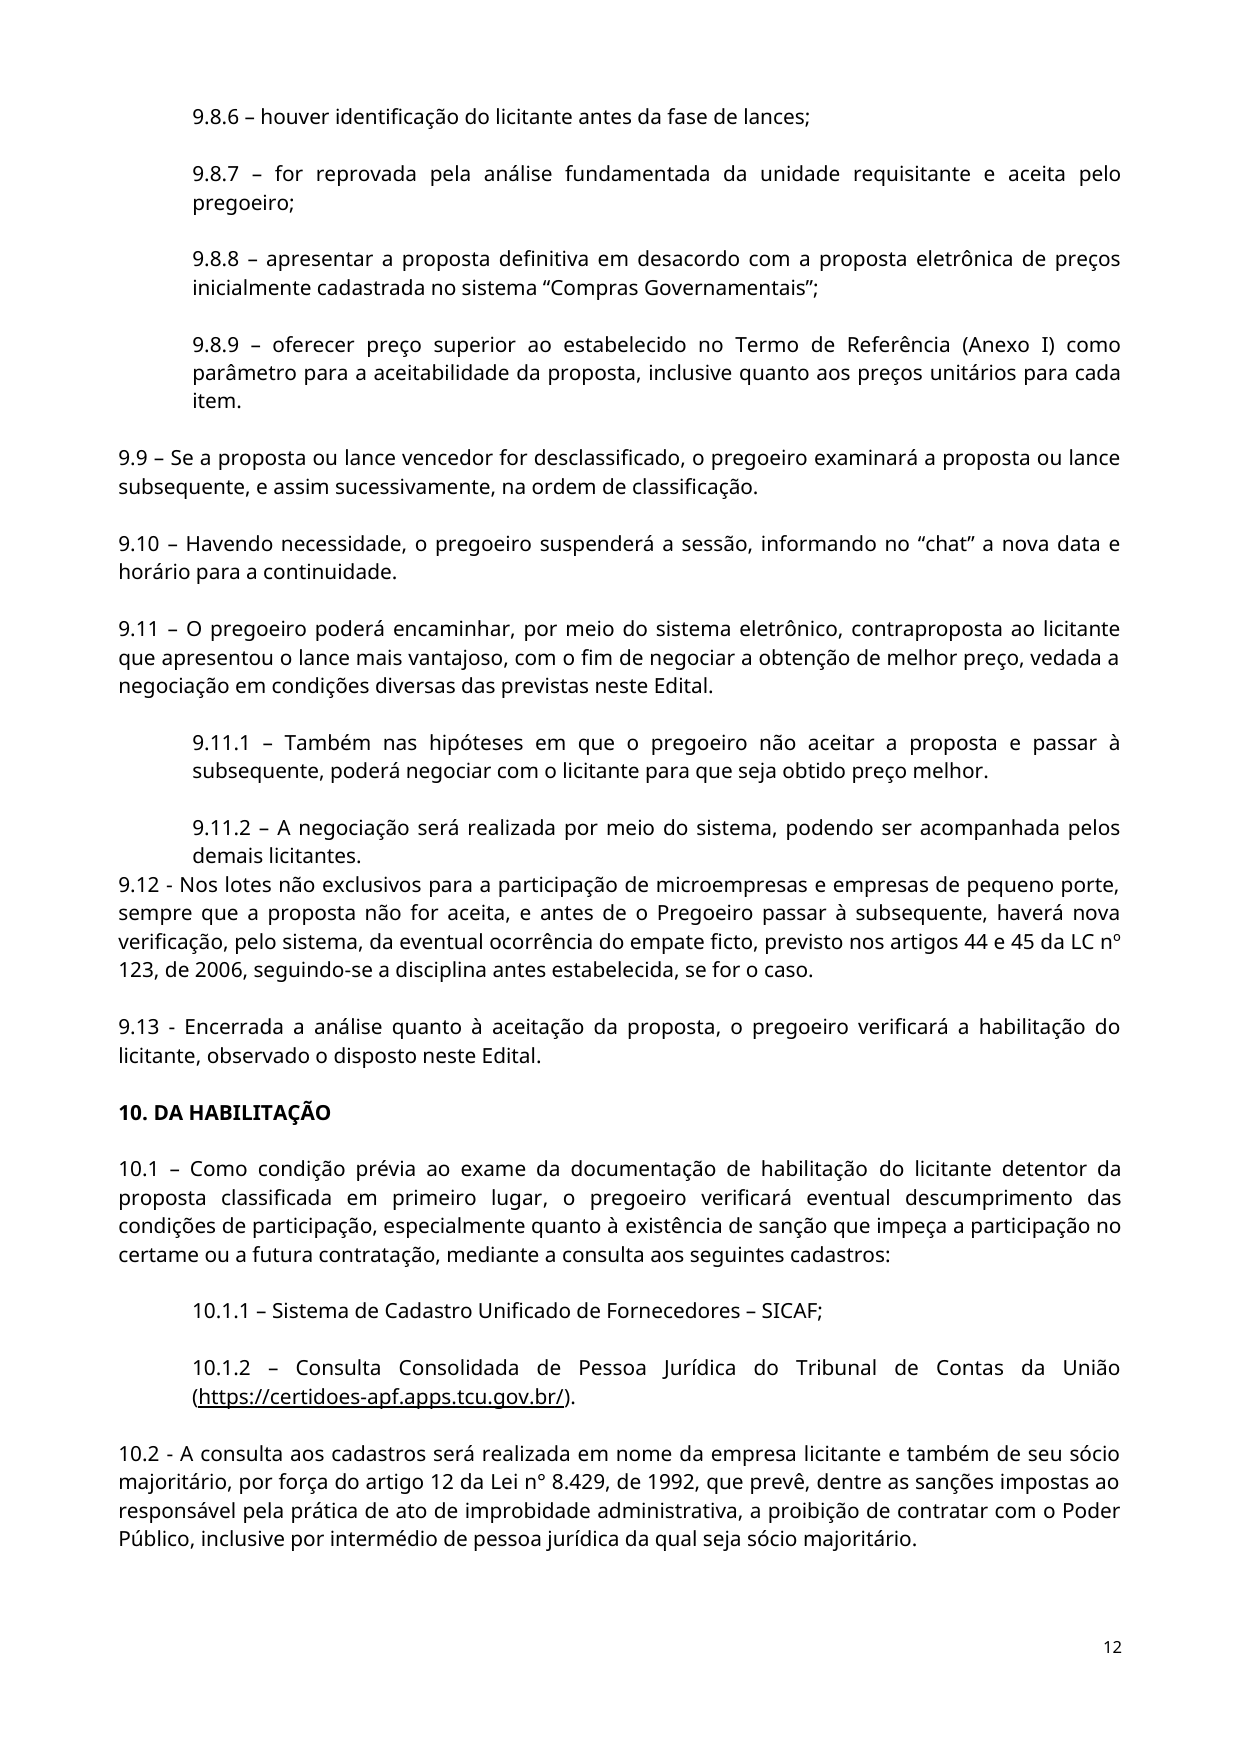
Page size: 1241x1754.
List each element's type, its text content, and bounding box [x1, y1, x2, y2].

text 9.11.2 – A negociação será realizada por meio do sistema, podendo ser acompanhada pelos demais licitantes. [192, 813, 1122, 870]
text 9.8.8 – apresentar a proposta definitiva em desacordo com a proposta eletrônica de preços inicialmente cadastrada no sistema “Compras Governamentais”; [192, 244, 1122, 301]
text 9.9 – Se a proposta ou lance vencedor for desclassificado, o pregoeiro examinará a proposta ou lance subsequente, e assim sucessivamente, na ordem de classificação. [118, 443, 1122, 500]
list 10.1.2 – Consulta Consolidada de Pessoa Jurídica do Tribunal de Contas da União (https://certidoes-apf.apps.tcu.gov.br/). [192, 1353, 1122, 1410]
text 9.11 – O pregoeiro poderá encaminhar, por meio do sistema eletrônico, contraproposta ao licitante que apresentou o lance mais vantajoso, com o fim de negociar a obtenção de melhor preço, vedada a negociação em condições diversas das previstas neste Edital. [118, 614, 1122, 699]
text 10. DA HABILITAÇÃO [118, 1098, 1122, 1126]
text 9.8.7 – for reprovada pela análise fundamentada da unidade requisitante e aceita pelo pregoeiro; [192, 159, 1122, 216]
text 9.11.1 – Também nas hipóteses em que o pregoeiro não aceitar a proposta e passar à subsequente, poderá negociar com o licitante para que seja obtido preço melhor. [192, 728, 1122, 785]
list 10.1.1 – Sistema de Cadastro Unificado de Fornecedores – SICAF; [192, 1297, 1122, 1325]
text 9.12 - Nos lotes não exclusivos para a participação de microempresas e empresas de pequeno porte, sempre que a proposta não for aceita, e antes de o Pregoeiro passar à subsequente, haverá nova verificação, pelo sistema, da eventual ocorrência do empate ficto, previsto nos artigos 44 e 45 da LC nº 123, de 2006, seguindo-se a disciplina antes estabelecida, se for o caso. [118, 870, 1122, 984]
text 9.8.6 – houver identificação do licitante antes da fase de lances; [192, 102, 1122, 131]
text 9.8.9 – oferecer preço superior ao estabelecido no Termo de Referência (Anexo I) como parâmetro para a aceitabilidade da proposta, inclusive quanto aos preços unitários para cada item. [192, 330, 1122, 415]
list 10.1 – Como condição prévia ao exame da documentação de habilitação do licitante detentor da proposta classificada em primeiro lugar, o pregoeiro verificará eventual descumprimento das condições de participação, especialmente quanto à existência de sanção que impeça a participação no certame ou a futura contratação, mediante a consulta aos seguintes cadastros: [118, 1154, 1122, 1268]
list 10.2 - A consulta aos cadastros será realizada em nome da empresa licitante e também de seu sócio majoritário, por força do artigo 12 da Lei n° 8.429, de 1992, que prevê, dentre as sanções impostas ao responsável pela prática de ato de improbidade administrativa, a proibição de contratar com o Poder Público, inclusive por intermédio de pessoa jurídica da qual seja sócio majoritário. [118, 1439, 1122, 1553]
text 9.10 – Havendo necessidade, o pregoeiro suspenderá a sessão, informando no “chat” a nova data e horário para a continuidade. [118, 529, 1122, 586]
text 9.13 - Encerrada a análise quanto à aceitação da proposta, o pregoeiro verificará a habilitação do licitante, observado o disposto neste Edital. [118, 1012, 1122, 1069]
